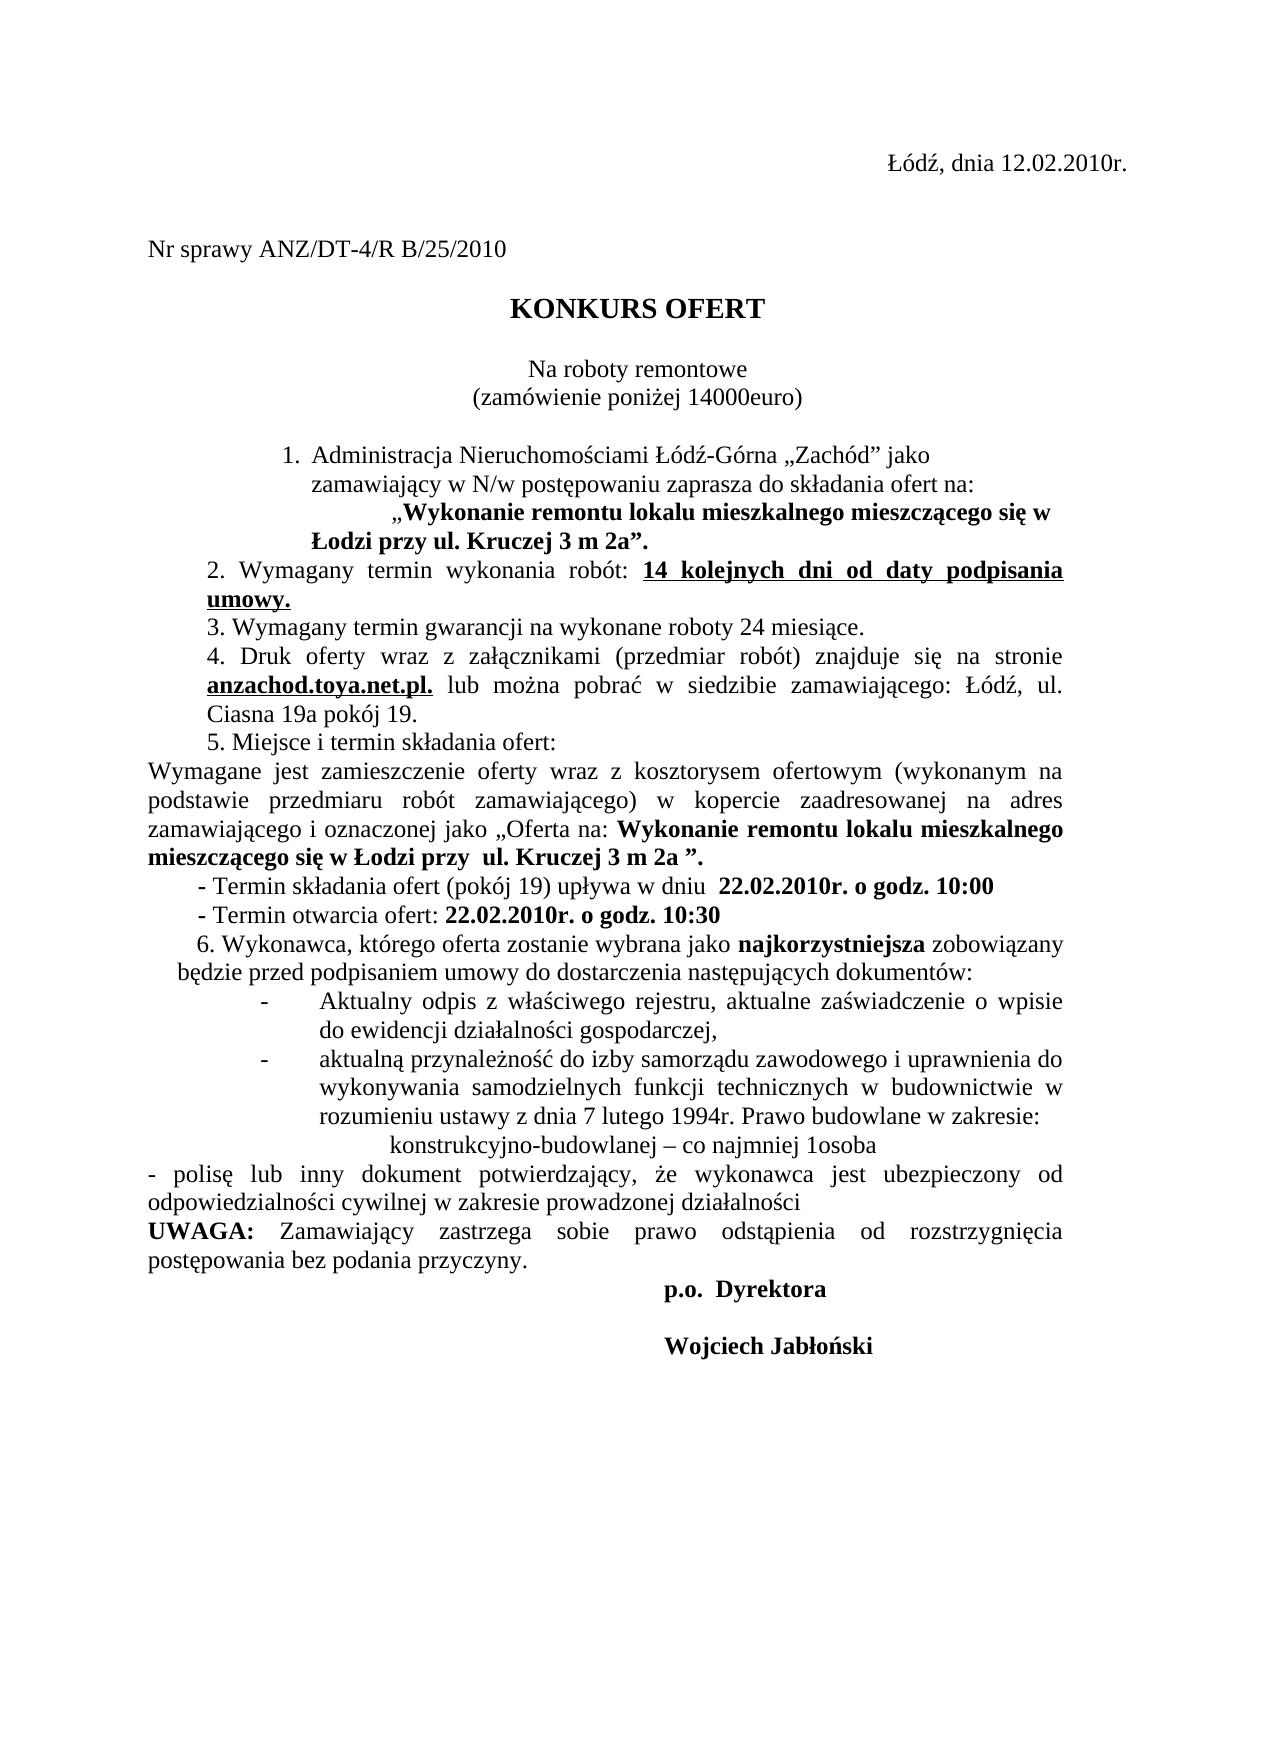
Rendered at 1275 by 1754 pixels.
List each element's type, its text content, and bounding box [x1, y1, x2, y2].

text p.o. Dyrektora [664, 1274, 1064, 1302]
text Na roboty remontowe [148, 354, 1127, 382]
text Łódź, dnia 12.02.2010r. [148, 148, 1127, 176]
text „Wykonanie remontu lokalu mieszkalnego mieszczącego się w Łodzi przy ul. Kruczej 3 m 2a”. [311, 497, 1064, 555]
text 2. Wymagany termin wykonania robót: 14 kolejnych dni od daty podpisania umowy. [207, 555, 1064, 612]
text 6. Wykonawca, którego oferta zostanie wybrana jako najkorzystniejsza zobowiązany będzie przed podpisaniem umowy do dostarczenia następujących dokumentów: [177, 929, 1064, 986]
text 5. Miejsce i termin składania ofert: [207, 727, 1064, 756]
text UWAGA: Zamawiający zastrzega sobie prawo odstąpienia od rozstrzygnięcia postępowania bez podania przyczyny. [148, 1216, 1064, 1274]
text 3. Wymagany termin gwarancji na wykonane roboty 24 miesiące. [207, 612, 1064, 641]
subtitle KONKURS OFERT [148, 291, 1127, 325]
text Wojciech Jabłoński [664, 1331, 1064, 1360]
text - polisę lub inny dokument potwierdzający, że wykonawca jest ubezpieczony od odpowiedzialności cywilnej w zakresie prowadzonej działalności [148, 1159, 1064, 1216]
text (zamówienie poniżej 14000euro) [148, 382, 1127, 411]
list aktualną przynależność do izby samorządu zawodowego i uprawnienia do wykonywania samodzielnych funkcji technicznych w budownictwie w rozumieniu ustawy z dnia 7 lutego 1994r. Prawo budowlane w zakresie: [260, 1044, 1064, 1130]
text - Termin składania ofert (pokój 19) upływa w dniu 22.02.2010r. o godz. 10:00 [148, 871, 1064, 900]
text 4. Druk oferty wraz z załącznikami (przedmiar robót) znajduje się na stronie anzachod.toya.net.pl. lub można pobrać w siedzibie zamawiającego: Łódź, ul. Ciasna 19a pokój 19. [207, 641, 1064, 727]
text konstrukcyjno-budowlanej – co najmniej 1osoba [389, 1130, 1064, 1159]
text - Termin otwarcia ofert: 22.02.2010r. o godz. 10:30 [148, 900, 1064, 929]
list Aktualny odpis z właściwego rejestru, aktualne zaświadczenie o wpisie do ewidencji działalności gospodarczej, [260, 986, 1064, 1044]
text Wymagane jest zamieszczenie oferty wraz z kosztorysem ofertowym (wykonanym na podstawie przedmiaru robót zamawiającego) w kopercie zaadresowanej na adres zamawiającego i oznaczonej jako „Oferta na: Wykonanie remontu lokalu mieszkalnego mieszczącego się w Łodzi przy ul. Kruczej 3 m 2a ”. [148, 756, 1064, 871]
text Nr sprawy ANZ/DT-4/R B/25/2010 [148, 234, 1127, 263]
list Administracja Nieruchomościami Łódź-Górna „Zachód” jako zamawiający w N/w postępowaniu zaprasza do składania ofert na: [282, 440, 1064, 497]
